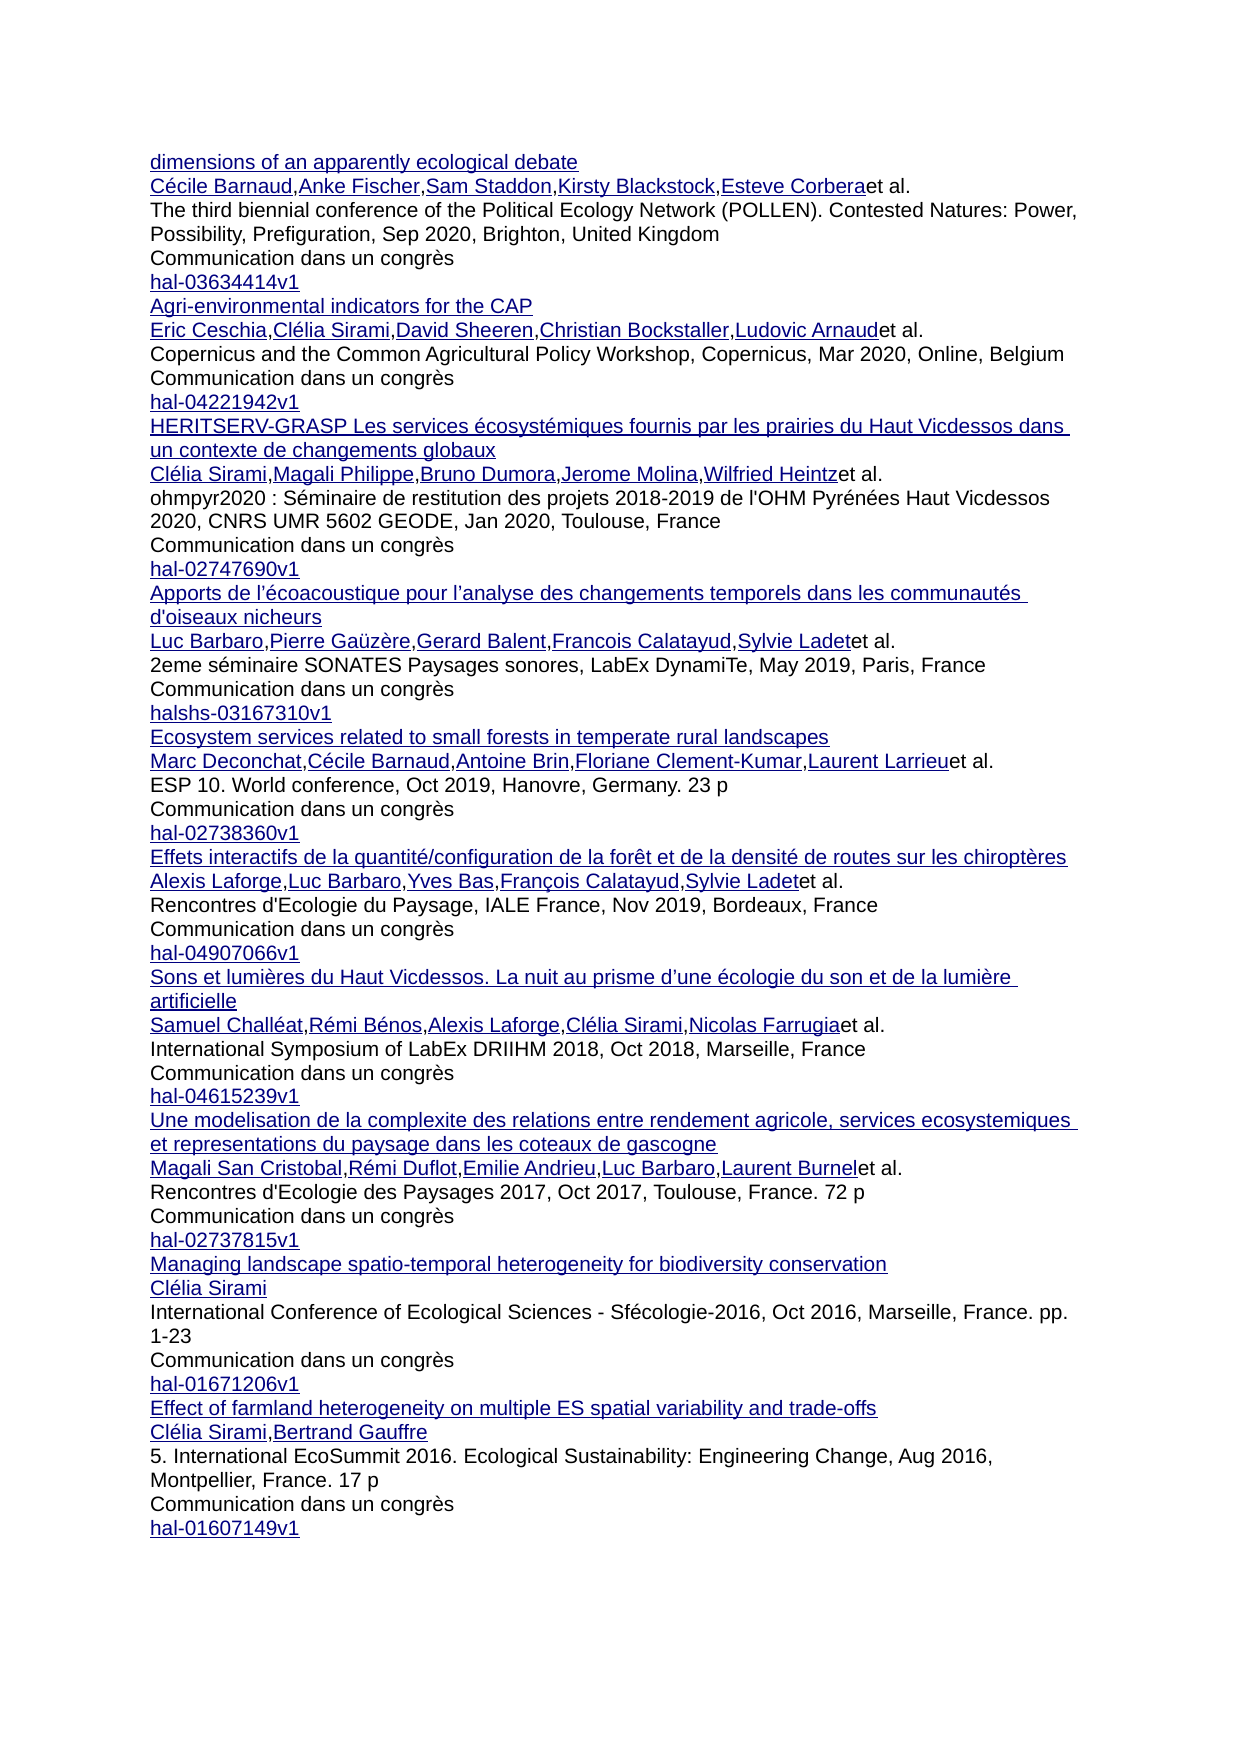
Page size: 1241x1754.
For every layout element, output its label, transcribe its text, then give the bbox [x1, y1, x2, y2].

table_cell Managing landscape spatio-temporal heterogeneity for biodiversity conservation Clélia Sirami International Conference of Ecological Sciences - Sfécologie-2016, Oct 2016, Marseille, France. pp. 1-23 Communication dans un congrès hal-01671206v1 [150, 1252, 1090, 1396]
table_cell Agri-environmental indicators for the CAP Eric Ceschia,Clélia Sirami,David Sheeren,Christian Bockstaller,Ludovic Arnaudet al. Copernicus and the Common Agricultural Policy Workshop, Copernicus, Mar 2020, Online, Belgium Communication dans un congrès hal-04221942v1 [150, 294, 1090, 413]
table_cell Une modelisation de la complexite des relations entre rendement agricole, services ecosystemiques et representations du paysage dans les coteaux de gascogne Magali San Cristobal,Rémi Duflot,Emilie Andrieu,Luc Barbaro,Laurent Burnelet al. Rencontres d'Ecologie des Paysages 2017, Oct 2017, Toulouse, France. 72 p Communication dans un congrès hal-02737815v1 [150, 1108, 1090, 1252]
table_cell HERITSERV-GRASP Les services écosystémiques fournis par les prairies du Haut Vicdessos dans un contexte de changements globaux Clélia Sirami,Magali Philippe,Bruno Dumora,Jerome Molina,Wilfried Heintzet al. ohmpyr2020 : Séminaire de restitution des projets 2018-2019 de l'OHM Pyrénées Haut Vicdessos 2020, CNRS UMR 5602 GEODE, Jan 2020, Toulouse, France Communication dans un congrès hal-02747690v1 [150, 414, 1090, 581]
table_cell Ecosystem services related to small forests in temperate rural landscapes Marc Deconchat,Cécile Barnaud,Antoine Brin,Floriane Clement-Kumar,Laurent Larrieuet al. ESP 10. World conference, Oct 2019, Hanovre, Germany. 23 p Communication dans un congrès hal-02738360v1 [150, 725, 1090, 845]
table_cell Divergent discourses on forest regeneration across European uplands: exploring the social dimensions of an apparently ecological debate Cécile Barnaud,Anke Fischer,Sam Staddon,Kirsty Blackstock,Esteve Corberaet al. The third biennial conference of the Political Ecology Network (POLLEN). Contested Natures: Power, Possibility, Prefiguration, Sep 2020, Brighton, United Kingdom Communication dans un congrès hal-03634414v1 [150, 150, 1090, 294]
table_cell Effets interactifs de la quantité/configuration de la forêt et de la densité de routes sur les chiroptères Alexis Laforge,Luc Barbaro,Yves Bas,François Calatayud,Sylvie Ladetet al. Rencontres d'Ecologie du Paysage, IALE France, Nov 2019, Bordeaux, France Communication dans un congrès hal-04907066v1 [150, 845, 1090, 964]
table_cell Apports de l’écoacoustique pour l’analyse des changements temporels dans les communautés d'oiseaux nicheurs Luc Barbaro,Pierre Gaüzère,Gerard Balent,Francois Calatayud,Sylvie Ladetet al. 2eme séminaire SONATES Paysages sonores, LabEx DynamiTe, May 2019, Paris, France Communication dans un congrès halshs-03167310v1 [150, 581, 1090, 725]
table_cell Effect of farmland heterogeneity on multiple ES spatial variability and trade-offs Clélia Sirami,Bertrand Gauffre 5. International EcoSummit 2016. Ecological Sustainability: Engineering Change, Aug 2016, Montpellier, France. 17 p Communication dans un congrès hal-01607149v1 [150, 1396, 1090, 1539]
table_cell Sons et lumières du Haut Vicdessos. La nuit au prisme d’une écologie du son et de la lumière artificielle Samuel Challéat,Rémi Bénos,Alexis Laforge,Clélia Sirami,Nicolas Farrugiaet al. International Symposium of LabEx DRIIHM 2018, Oct 2018, Marseille, France Communication dans un congrès hal-04615239v1 [150, 965, 1090, 1108]
